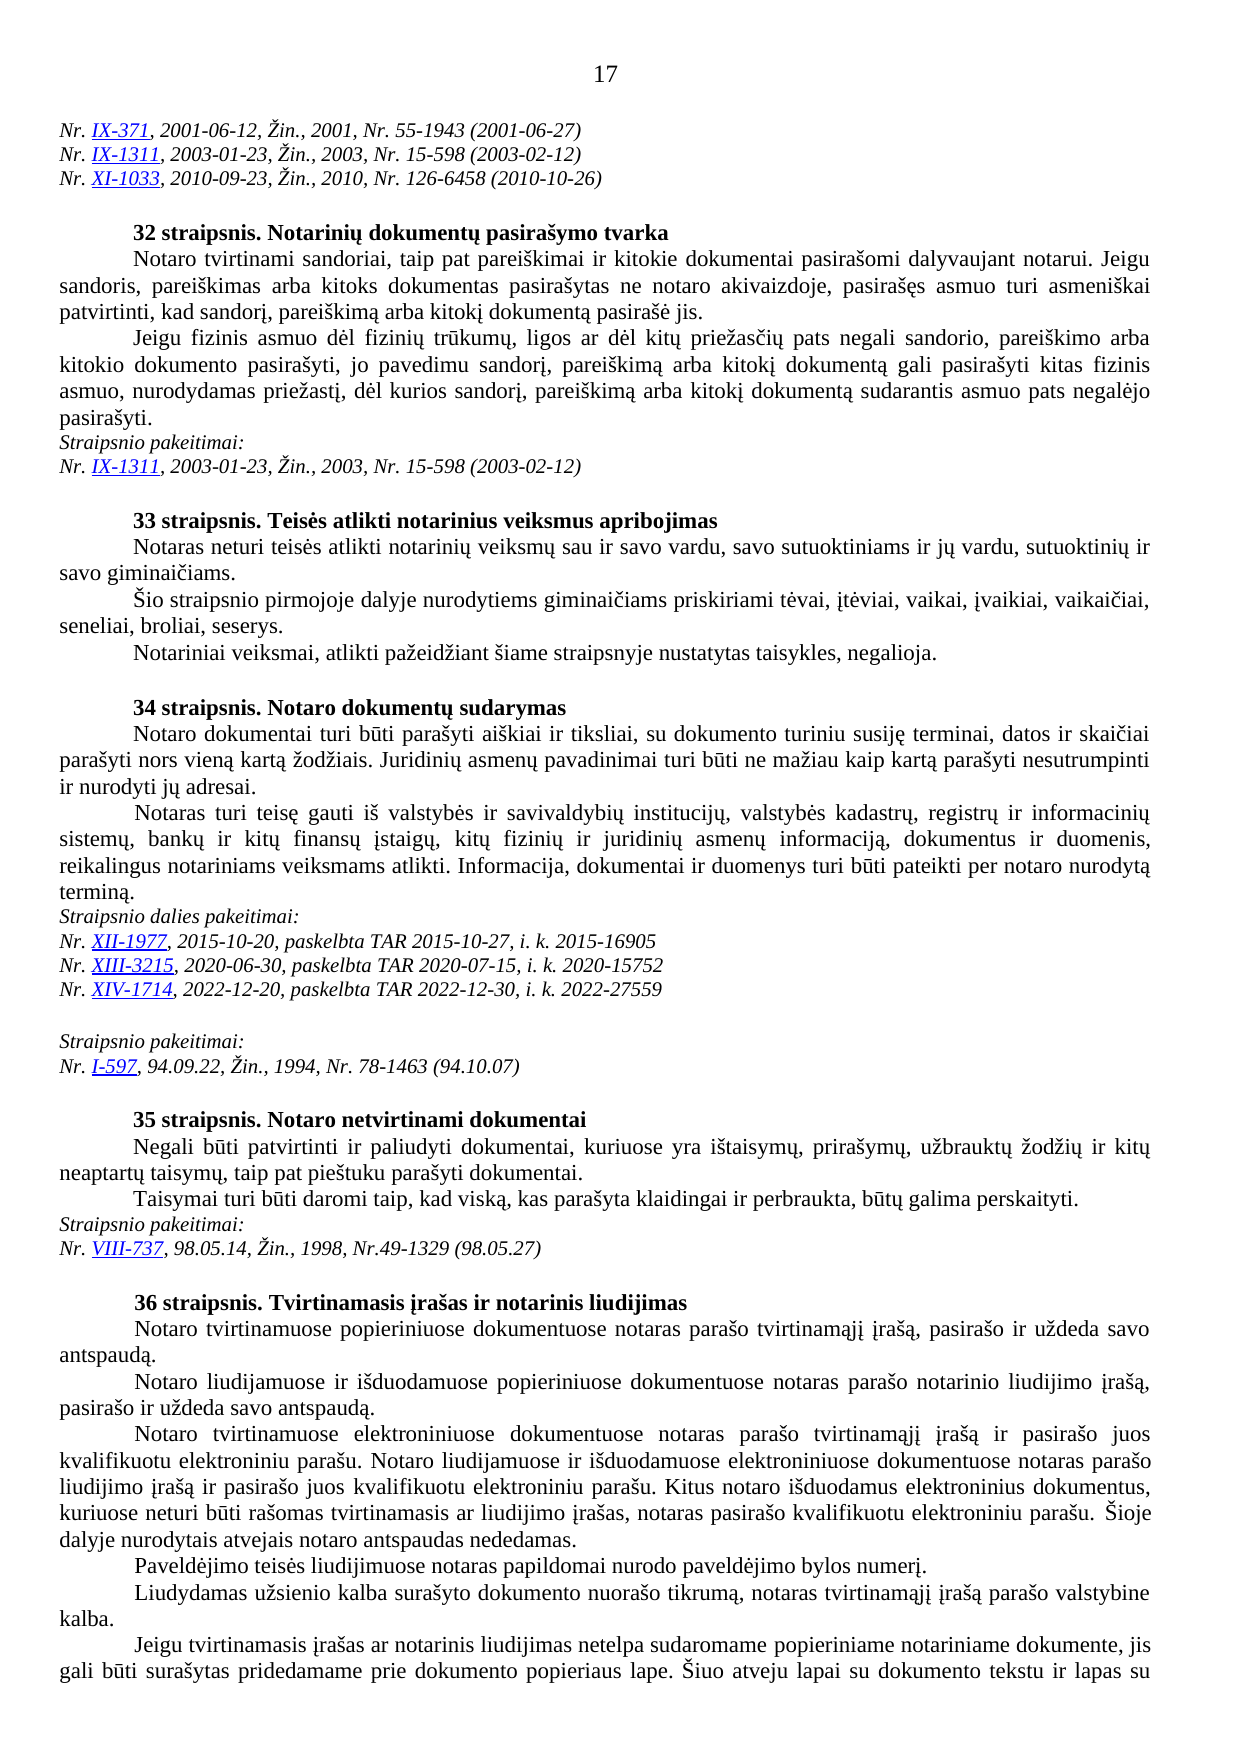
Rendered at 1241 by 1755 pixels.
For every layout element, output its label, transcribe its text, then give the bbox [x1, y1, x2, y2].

text Nr. XII-1977, 2015-10-20, paskelbta TAR 2015-10-27, i. k. 2015-16905 [59, 928, 1152, 953]
text Nr. XIII-3215, 2020-06-30, paskelbta TAR 2020-07-15, i. k. 2020-15752 [59, 953, 1152, 977]
text Nr. IX-1311, 2003-01-23, Žin., 2003, Nr. 15-598 (2003-02-12) [59, 142, 1152, 166]
text Notaro tvirtinamuose elektroniniuose dokumentuose notaras parašo tvirtinamąjį įrašą ir pasirašo juos kvalifikuotu elektroniniu parašu. Notaro liudijamuose ir išduodamuose elektroniniuose dokumentuose notaras parašo liudijimo įrašą ir pasirašo juos kvalifikuotu elektroniniu parašu. Kitus notaro išduodamus elektroninius dokumentus, kuriuose neturi būti rašomas tvirtinamasis ar liudijimo įrašas, notaras pasirašo kvalifikuotu elektroniniu parašu. Šioje dalyje nurodytais atvejais notaro antspaudas nededamas. [59, 1420, 1152, 1552]
text Nr. XIV-1714, 2022-12-20, paskelbta TAR 2022-12-30, i. k. 2022-27559 [59, 977, 1152, 1001]
text Nr. XI-1033, 2010-09-23, Žin., 2010, Nr. 126-6458 (2010-10-26) [59, 166, 1152, 190]
text Notaro tvirtinamuose popieriniuose dokumentuose notaras parašo tvirtinamąjį įrašą, pasirašo ir uždeda savo antspaudą. [59, 1315, 1152, 1368]
text 36 straipsnis. Tvirtinamasis įrašas ir notarinis liudijimas [59, 1289, 1152, 1315]
text Notariniai veiksmai, atlikti pažeidžiant šiame straipsnyje nustatytas taisykles, negalioja. [59, 638, 1152, 665]
text Straipsnio pakeitimai: [59, 1029, 1152, 1053]
text Straipsnio pakeitimai: [59, 430, 1152, 454]
text Liudydamas užsienio kalba surašyto dokumento nuorašo tikrumą, notaras tvirtinamąjį įrašą parašo valstybine kalba. [59, 1578, 1152, 1631]
text 33 straipsnis. Teisės atlikti notarinius veiksmus apribojimas [59, 507, 1152, 533]
text Notaro liudijamuose ir išduodamuose popieriniuose dokumentuose notaras parašo notarinio liudijimo įrašą, pasirašo ir uždeda savo antspaudą. [59, 1368, 1152, 1420]
text Notaras turi teisę gauti iš valstybės ir savivaldybių institucijų, valstybės kadastrų, registrų ir informacinių sistemų, bankų ir kitų finansų įstaigų, kitų fizinių ir juridinių asmenų informaciją, dokumentus ir duomenis, reikalingus notariniams veiksmams atlikti. Informacija, dokumentai ir duomenys turi būti pateikti per notaro nurodytą terminą. [59, 799, 1152, 904]
text Taisymai turi būti daromi taip, kad viską, kas parašyta klaidingai ir perbraukta, būtų galima perskaityti. [59, 1185, 1152, 1212]
text Paveldėjimo teisės liudijimuose notaras papildomai nurodo paveldėjimo bylos numerį. [59, 1552, 1152, 1578]
text Nr. IX-1311, 2003-01-23, Žin., 2003, Nr. 15-598 (2003-02-12) [59, 454, 1152, 478]
text Notaro dokumentai turi būti parašyti aiškiai ir tiksliai, su dokumento turiniu susiję terminai, datos ir skaičiai parašyti nors vieną kartą žodžiais. Juridinių asmenų pavadinimai turi būti ne mažiau kaip kartą parašyti nesutrumpinti ir nurodyti jų adresai. [59, 720, 1152, 799]
text Straipsnio pakeitimai: [59, 1212, 1152, 1236]
text 34 straipsnis. Notaro dokumentų sudarymas [59, 694, 1152, 720]
text Nr. IX-371, 2001-06-12, Žin., 2001, Nr. 55-1943 (2001-06-27) [59, 118, 1152, 142]
text Negali būti patvirtinti ir paliudyti dokumentai, kuriuose yra ištaisymų, prirašymų, užbrauktų žodžių ir kitų neaptartų taisymų, taip pat pieštuku parašyti dokumentai. [59, 1133, 1152, 1185]
text Straipsnio dalies pakeitimai: [59, 904, 1152, 928]
text Jeigu fizinis asmuo dėl fizinių trūkumų, ligos ar dėl kitų priežasčių pats negali sandorio, pareiškimo arba kitokio dokumento pasirašyti, jo pavedimu sandorį, pareiškimą arba kitokį dokumentą gali pasirašyti kitas fizinis asmuo, nurodydamas priežastį, dėl kurios sandorį, pareiškimą arba kitokį dokumentą sudarantis asmuo pats negalėjo pasirašyti. [59, 324, 1152, 430]
text Jeigu tvirtinamasis įrašas ar notarinis liudijimas netelpa sudaromame popieriniame notariniame dokumente, jis gali būti surašytas pridedamame prie dokumento popieriaus lape. Šiuo atveju lapai su dokumento tekstu ir lapas su [59, 1631, 1152, 1684]
text Notaras neturi teisės atlikti notarinių veiksmų sau ir savo vardu, savo sutuoktiniams ir jų vardu, sutuoktinių ir savo giminaičiams. [59, 533, 1152, 586]
text Nr. I-597, 94.09.22, Žin., 1994, Nr. 78-1463 (94.10.07) [59, 1053, 1152, 1078]
text Šio straipsnio pirmojoje dalyje nurodytiems giminaičiams priskiriami tėvai, įtėviai, vaikai, įvaikiai, vaikaičiai, seneliai, broliai, seserys. [59, 586, 1152, 638]
text 35 straipsnis. Notaro netvirtinami dokumentai [59, 1106, 1152, 1133]
text Nr. VIII-737, 98.05.14, Žin., 1998, Nr.49-1329 (98.05.27) [59, 1236, 1152, 1260]
text 32 straipsnis. Notarinių dokumentų pasirašymo tvarka [59, 219, 1152, 245]
text Notaro tvirtinami sandoriai, taip pat pareiškimai ir kitokie dokumentai pasirašomi dalyvaujant notarui. Jeigu sandoris, pareiškimas arba kitoks dokumentas pasirašytas ne notaro akivaizdoje, pasirašęs asmuo turi asmeniškai patvirtinti, kad sandorį, pareiškimą arba kitokį dokumentą pasirašė jis. [59, 245, 1152, 324]
